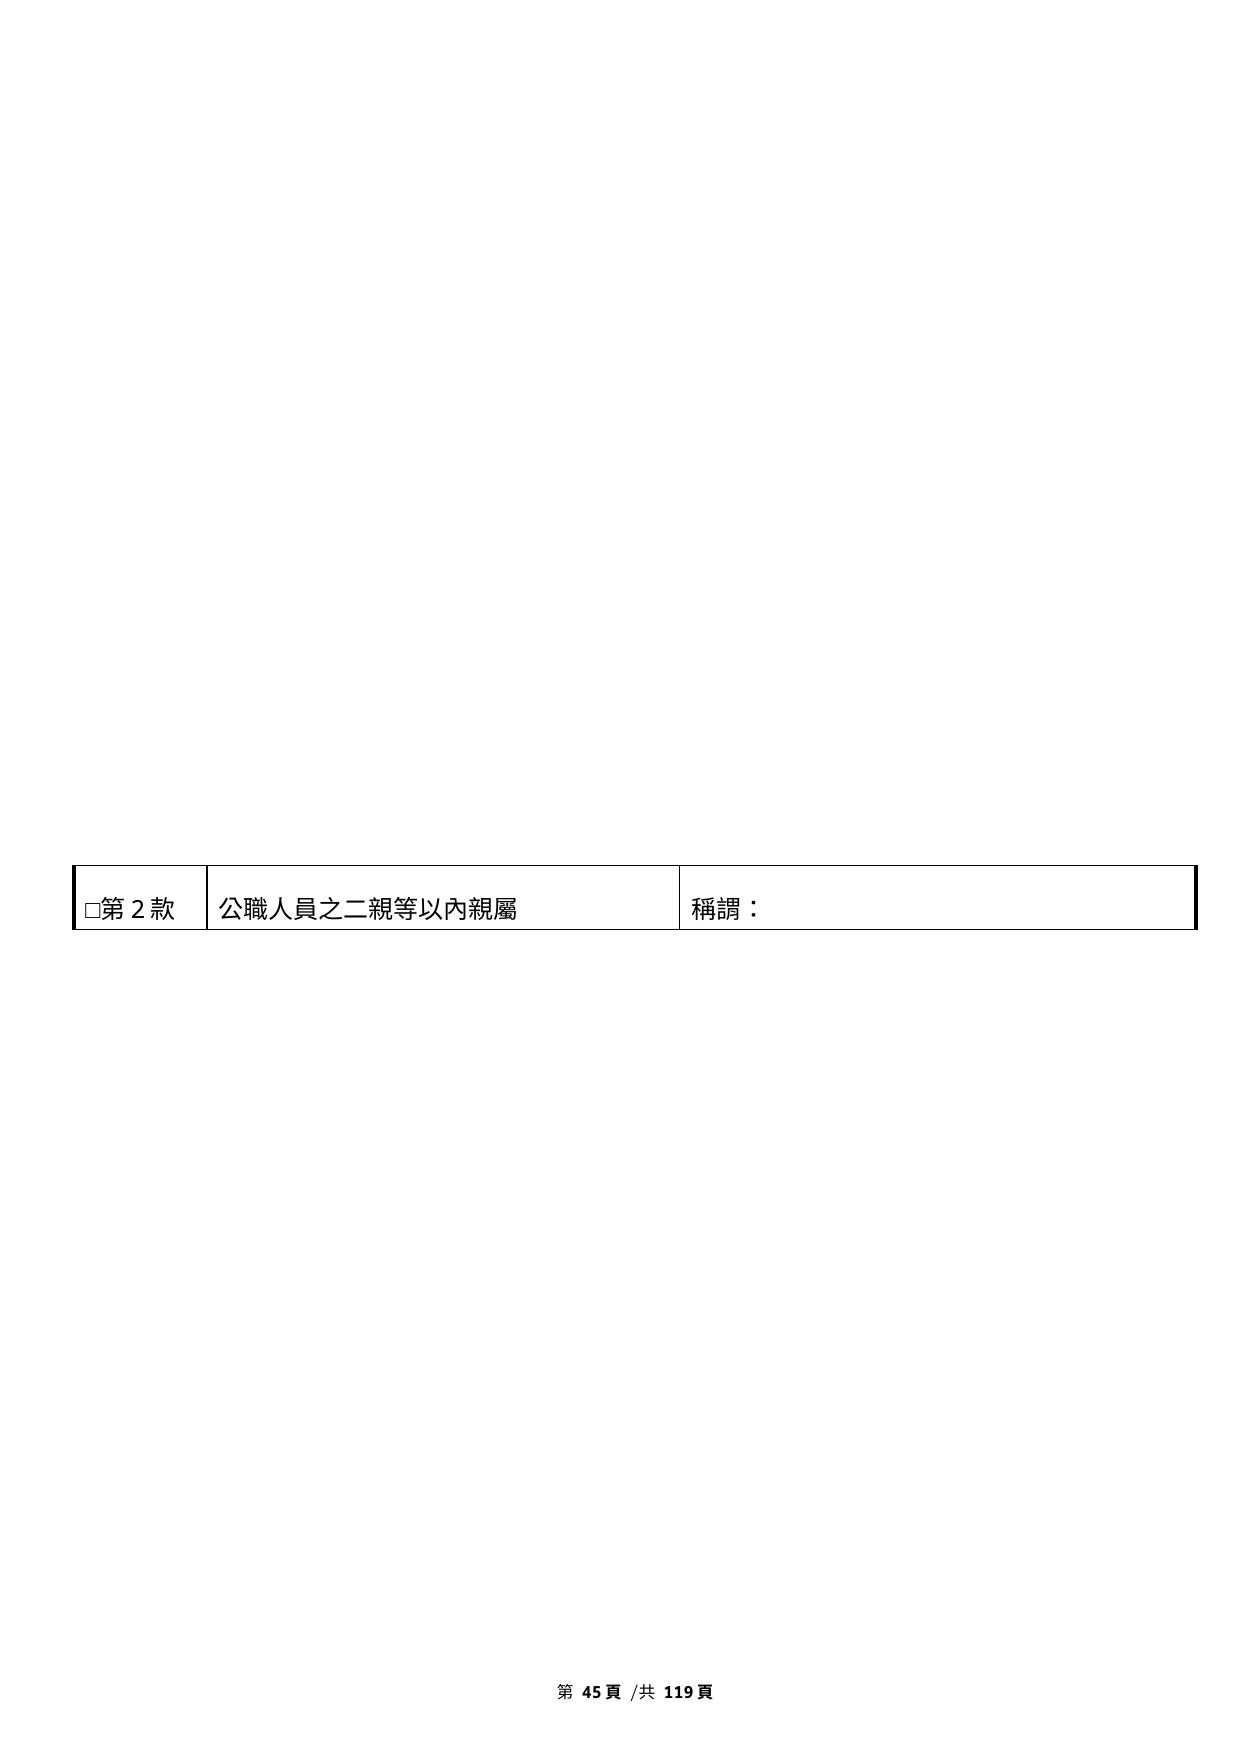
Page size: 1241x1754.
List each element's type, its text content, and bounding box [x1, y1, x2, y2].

table_cell 公職人員之二親等以內親屬 [208, 866, 679, 929]
table_cell □第2款 [76, 866, 206, 929]
table_cell 稱謂： [680, 866, 1194, 929]
